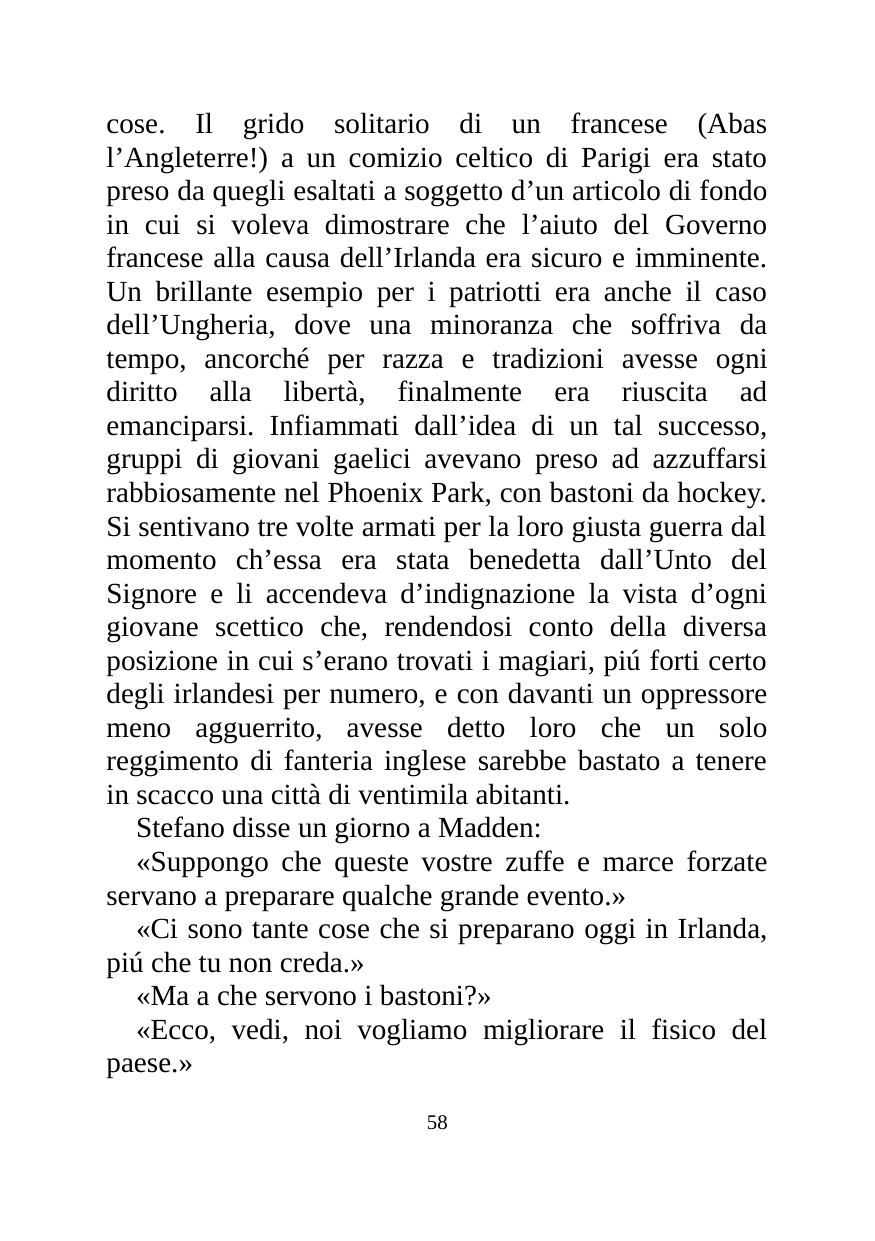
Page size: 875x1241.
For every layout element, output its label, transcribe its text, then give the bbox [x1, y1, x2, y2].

text cose. Il grido solitario di un francese (Abas l’Angleterre!) a un comizio celtico di Parigi era stato preso da quegli esaltati a soggetto d’un articolo di fondo in cui si voleva dimostrare che l’aiuto del Governo francese alla causa dell’Irlanda era sicuro e imminente. Un brillante esempio per i patriotti era anche il caso dell’Ungheria, dove una minoranza che soffriva da tempo, ancorché per razza e tradizioni avesse ogni diritto alla libertà, finalmente era riuscita ad emanciparsi. Infiammati dall’idea di un tal successo, gruppi di giovani gaelici avevano preso ad azzuffarsi rabbiosamente nel Phoenix Park, con bastoni da hockey. Si sentivano tre volte armati per la loro giusta guerra dal momento ch’essa era stata benedetta dall’Unto del Signore e li accendeva d’indignazione la vista d’ogni giovane scettico che, rendendosi conto della diversa posizione in cui s’erano trovati i magiari, piú forti certo degli irlandesi per numero, e con davanti un oppressore meno agguerrito, avesse detto loro che un solo reggimento di fanteria inglese sarebbe bastato a tenere in scacco una città di ventimila abitanti. [106, 106, 768, 811]
text «Ma a che servono i bastoni?» [106, 978, 768, 1012]
text «Ci sono tante cose che si preparano oggi in Irlanda, piú che tu non creda.» [106, 911, 768, 978]
text «Ecco, vedi, noi vogliamo migliorare il fisico del paese.» [106, 1012, 768, 1079]
text «Suppongo che queste vostre zuffe e marce forzate servano a preparare qualche grande evento.» [106, 844, 768, 911]
text Stefano disse un giorno a Madden: [106, 811, 768, 844]
